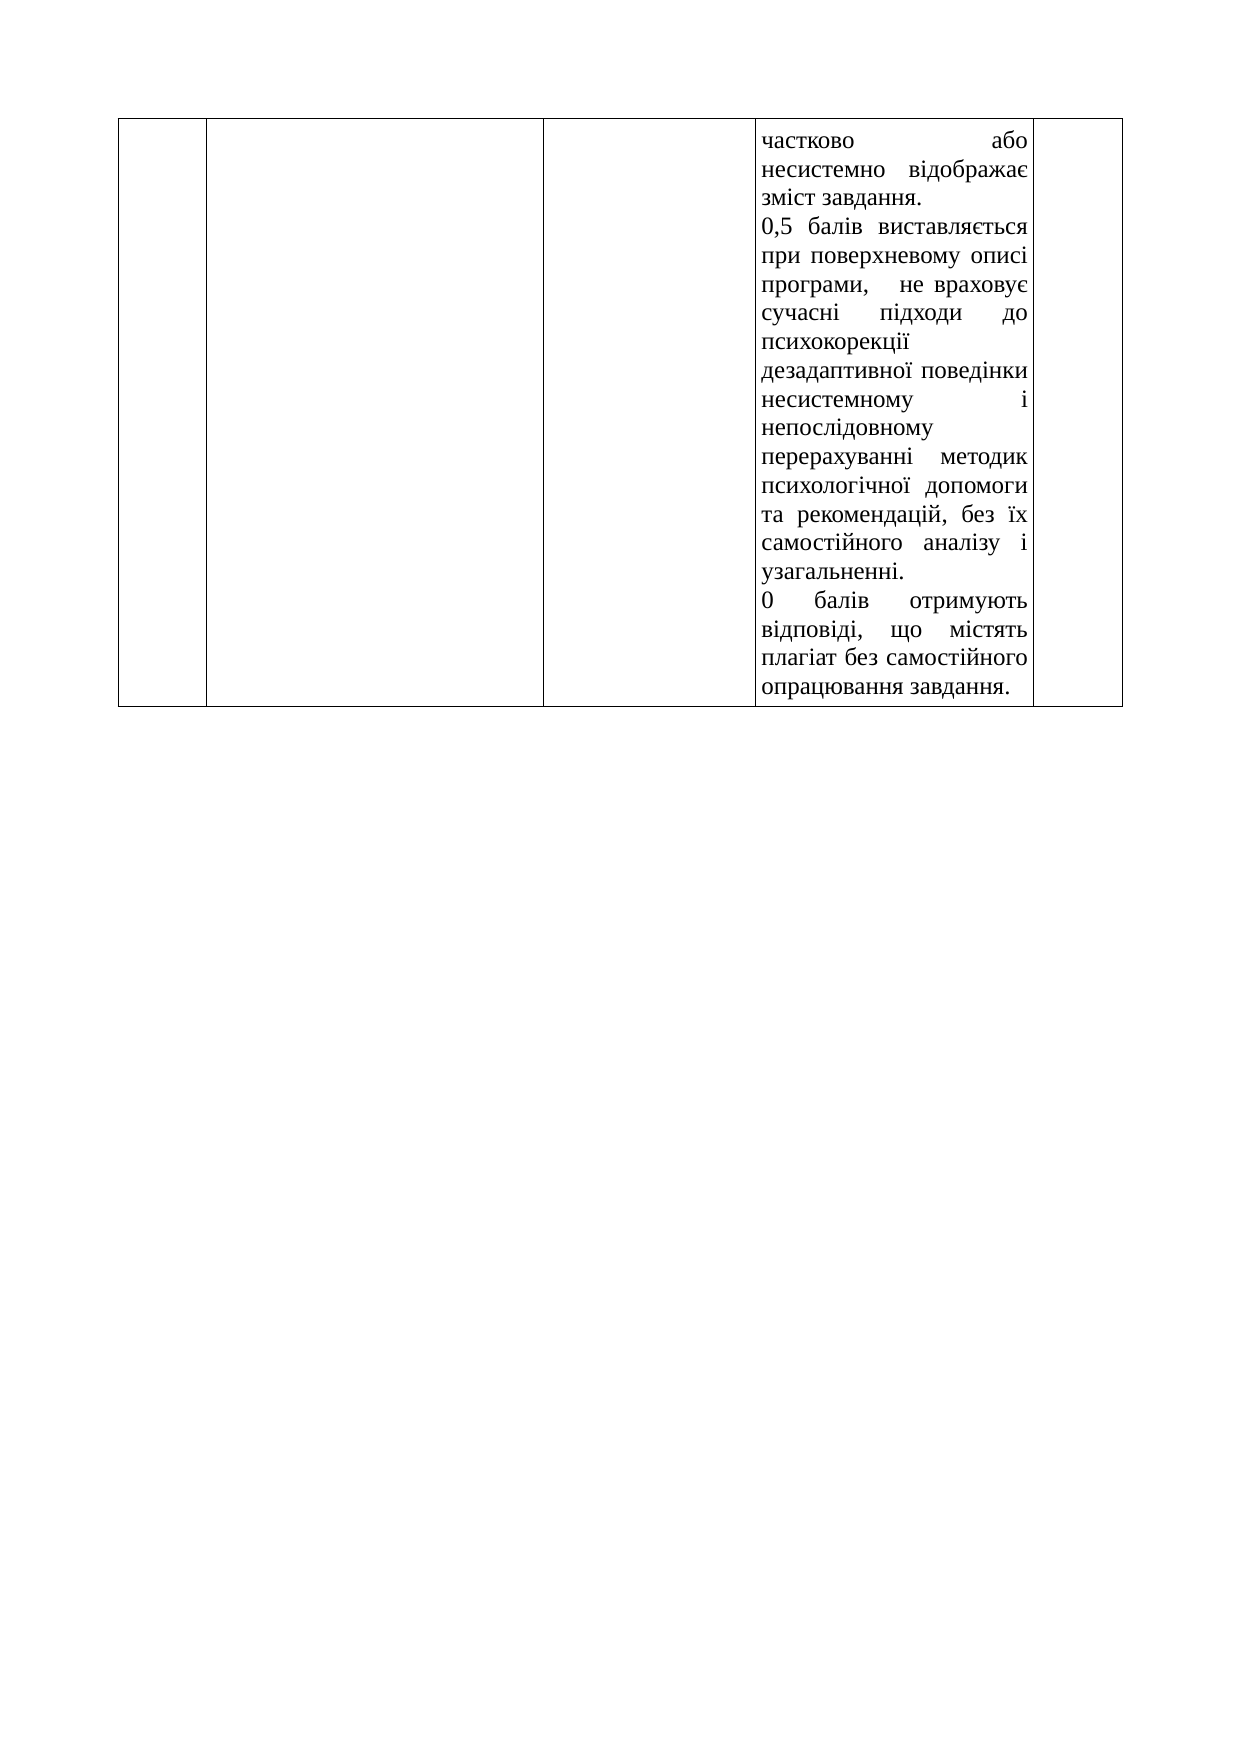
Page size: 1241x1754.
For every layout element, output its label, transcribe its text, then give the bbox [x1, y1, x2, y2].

table_cell [119, 119, 206, 706]
table_cell [544, 119, 755, 706]
table_cell [207, 119, 543, 706]
table_cell частково або несистемно відображає зміст завдання. 0,5 балів виставляється при поверхневому описі програми, не враховує сучасні підходи до психокорекції дезадаптивної поведінки несистемному і непослідовному перерахуванні методик психологічної допомоги та рекомендацій, без їх самостійного аналізу і узагальненні. 0 балів отримують відповіді, що містять плагіат без самостійного опрацювання завдання. [756, 119, 1033, 706]
table_cell [1034, 119, 1122, 706]
